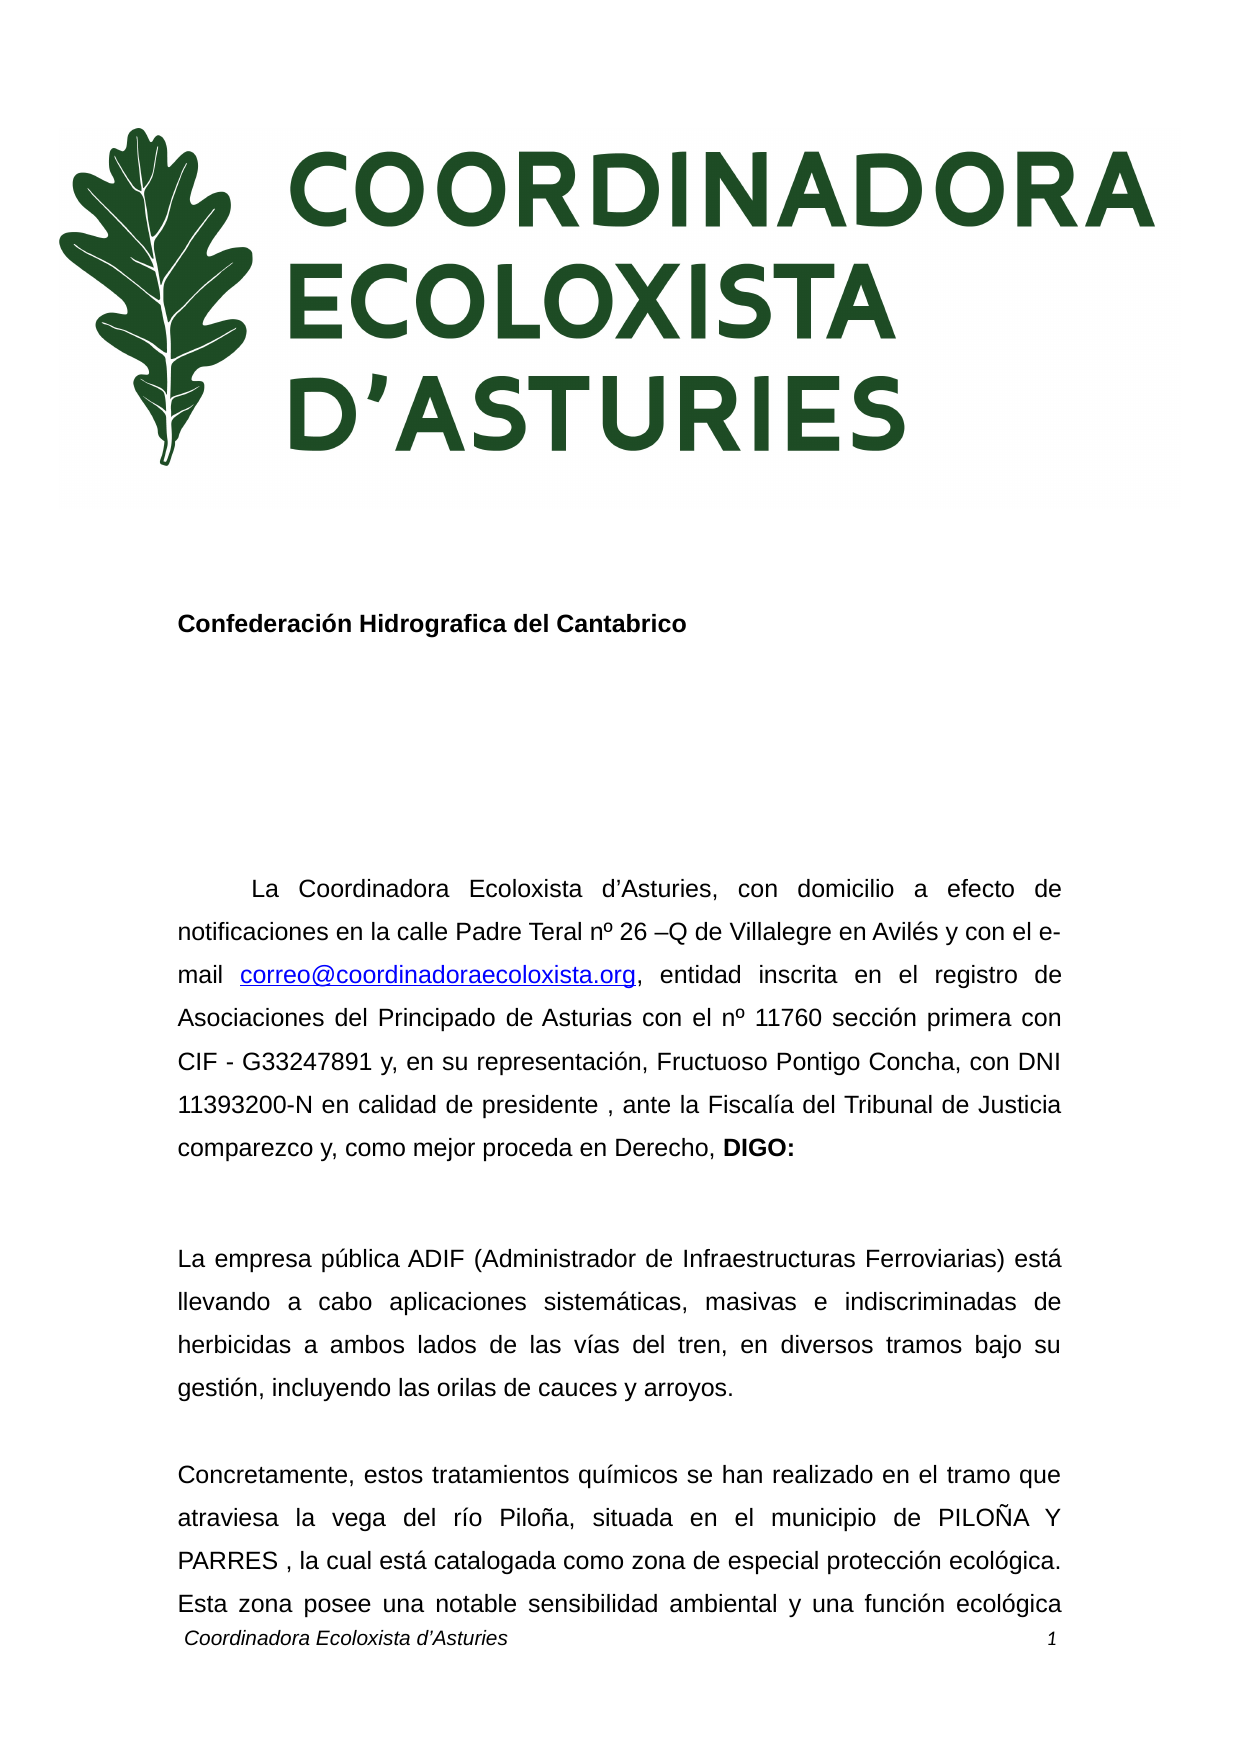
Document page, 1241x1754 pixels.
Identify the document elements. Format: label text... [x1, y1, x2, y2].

text La Coordinadora Ecoloxista d’Asturies, con domicilio a efecto de notificaciones en la calle Padre Teral nº 26 –Q de Villalegre en Avilés y con el e-mail correo@coordinadoraecoloxista.org, entidad inscrita en el registro de Asociaciones del Principado de Asturias con el nº 11760 sección primera con CIF - G33247891 y, en su representación, Fructuoso Pontigo Concha, con DNI 11393200-N en calidad de presidente , ante la Fiscalía del Tribunal de Justicia comparezco y, como mejor proceda en Derecho, DIGO: [177, 874, 1063, 1162]
text Confederación Hidrografica del Cantabrico [177, 609, 1063, 638]
text Concretamente, estos tratamientos químicos se han realizado en el tramo que atraviesa la vega del río Piloña, situada en el municipio de PILOÑA Y PARRES , la cual está catalogada como zona de especial protección ecológica. Esta zona posee una notable sensibilidad ambiental y una función ecológica [177, 1460, 1063, 1618]
text La empresa pública ADIF (Administrador de Infraestructuras Ferroviarias) está llevando a cabo aplicaciones sistemáticas, masivas e indiscriminadas de herbicidas a ambos lados de las vías del tren, en diversos tramos bajo su gestión, incluyendo las orilas de cauces y arroyos. [177, 1244, 1063, 1402]
picture [59, 128, 1182, 509]
